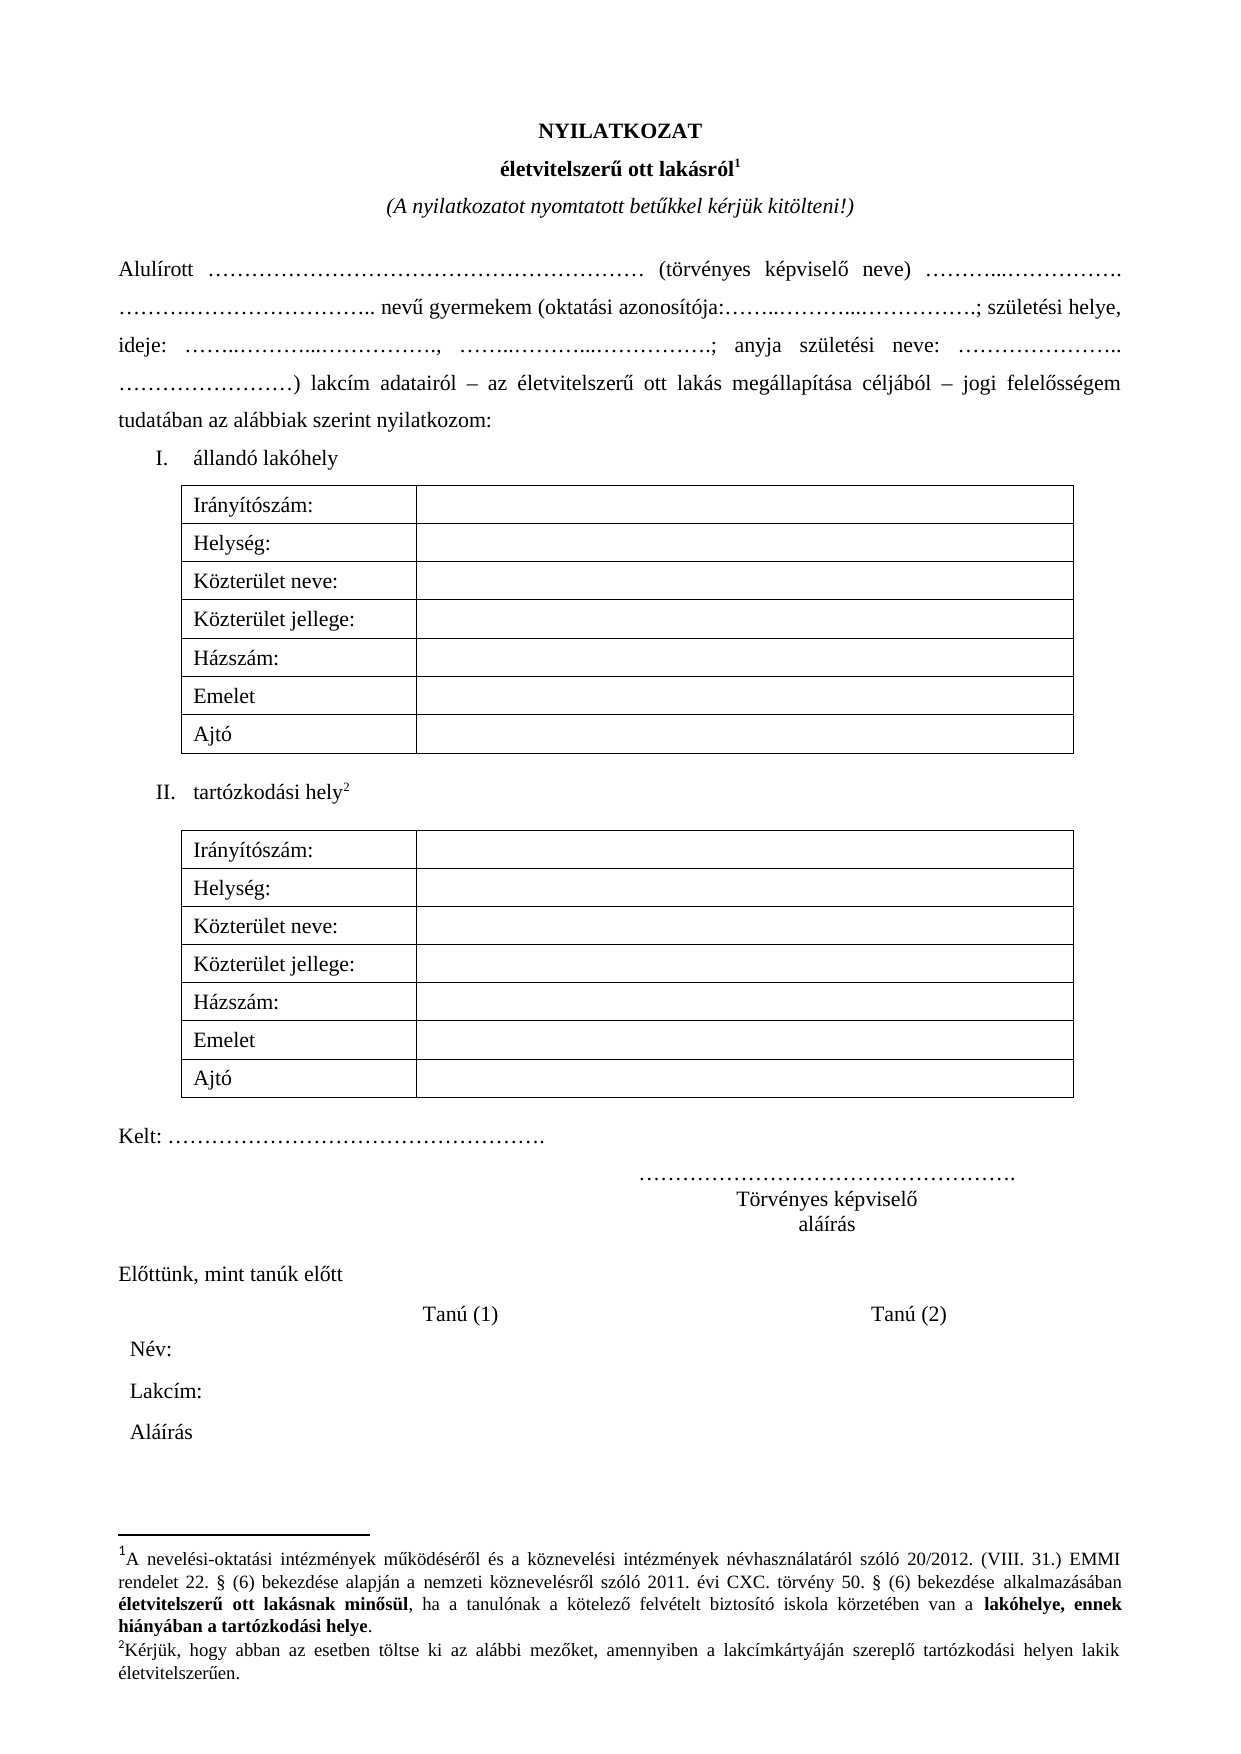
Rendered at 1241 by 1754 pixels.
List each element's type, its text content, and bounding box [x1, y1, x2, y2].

table_cell Emelet [182, 677, 416, 714]
table_cell Ajtó [182, 715, 416, 753]
table_cell [236, 1411, 684, 1452]
table_cell [685, 1328, 1133, 1369]
table_cell Közterület jellege: [182, 945, 416, 982]
table_cell [417, 869, 1073, 906]
table_cell Emelet [182, 1021, 416, 1058]
table_cell [417, 639, 1073, 676]
text NYILATKOZAT [118, 118, 1122, 143]
table_cell [685, 1411, 1133, 1452]
table_cell Ajtó [182, 1060, 416, 1097]
text Kelt: ……………………………………………. [118, 1123, 1122, 1148]
table_cell Házszám: [182, 983, 416, 1020]
table_cell Aláírás [118, 1411, 236, 1452]
table_cell Közterület jellege: [182, 600, 416, 637]
table_header [417, 486, 1073, 523]
table_cell [417, 907, 1073, 944]
table_cell Helység: [182, 524, 416, 561]
table_cell [417, 562, 1073, 599]
text életvitelszerű ott lakásról [118, 156, 1122, 181]
table_header Irányítószám: [182, 831, 416, 868]
text A nevelési-oktatási intézmények működéséről és a köznevelési intézmények névhasználatáról szóló 20/2012. (VIII. 31.) EMMI rendelet 22. § (6) bekezdése alapján a nemzeti köznevelésről szóló 2011. évi CXC. törvény 50. § (6) bekezdése alkalmazásában életvitelszerű ott lakásnak minősül, ha a tanulónak a kötelező felvételt biztosító iskola körzetében van a lakóhelye, ennek hiányában a tartózkodási helye. [118, 1541, 1122, 1636]
table_cell [685, 1370, 1133, 1411]
table_header Irányítószám: [182, 486, 416, 523]
table_header [118, 1160, 591, 1236]
table_cell Közterület neve: [182, 907, 416, 944]
table_header ……………………………………………. Törvényes képviselő aláírás [591, 1160, 1063, 1236]
table_header Tanú (2) [685, 1299, 1133, 1328]
table_cell [417, 677, 1073, 714]
table_cell [236, 1370, 684, 1411]
table_cell [417, 945, 1073, 982]
table_header [417, 831, 1073, 868]
table_cell [417, 715, 1073, 753]
table_cell [417, 1021, 1073, 1058]
text (A nyilatkozatot nyomtatott betűkkel kérjük kitölteni!) [118, 193, 1122, 219]
table_header Tanú (1) [236, 1299, 684, 1328]
table_header [118, 1299, 236, 1328]
list Kérjük, hogy abban az esetben töltse ki az alábbi mezőket, amennyiben a lakcímkártyáján szereplő tartózkodási helyen lakik életvitelszerűen. [118, 1636, 1122, 1683]
table_cell Közterület neve: [182, 562, 416, 599]
table_cell [417, 524, 1073, 561]
table_cell [417, 600, 1073, 637]
table_cell Házszám: [182, 639, 416, 676]
table_cell [417, 1060, 1073, 1097]
table_cell Lakcím: [118, 1370, 236, 1411]
table_cell Helység: [182, 869, 416, 906]
table_cell [417, 983, 1073, 1020]
table_cell [236, 1328, 684, 1369]
text Alulírott …………………………………………………… (törvényes képviselő neve) ………...…………….……….…………………….. nevű gyermekem (oktatási azonosítója:……..………...…………….; születési helye, ideje: ……..………...……………., ……..………...…………….; anyja születési neve: …………………..……………………) lakcím adatairól – az életvitelszerű ott lakás megállapítása céljából – jogi felelősségem tudatában az alábbiak szerint nyilatkozom: [118, 256, 1122, 433]
text Előttünk, mint tanúk előtt [118, 1261, 1122, 1286]
list állandó lakóhely [155, 445, 1122, 471]
table_cell Név: [118, 1328, 236, 1369]
list tartózkodási hely [156, 779, 1122, 804]
